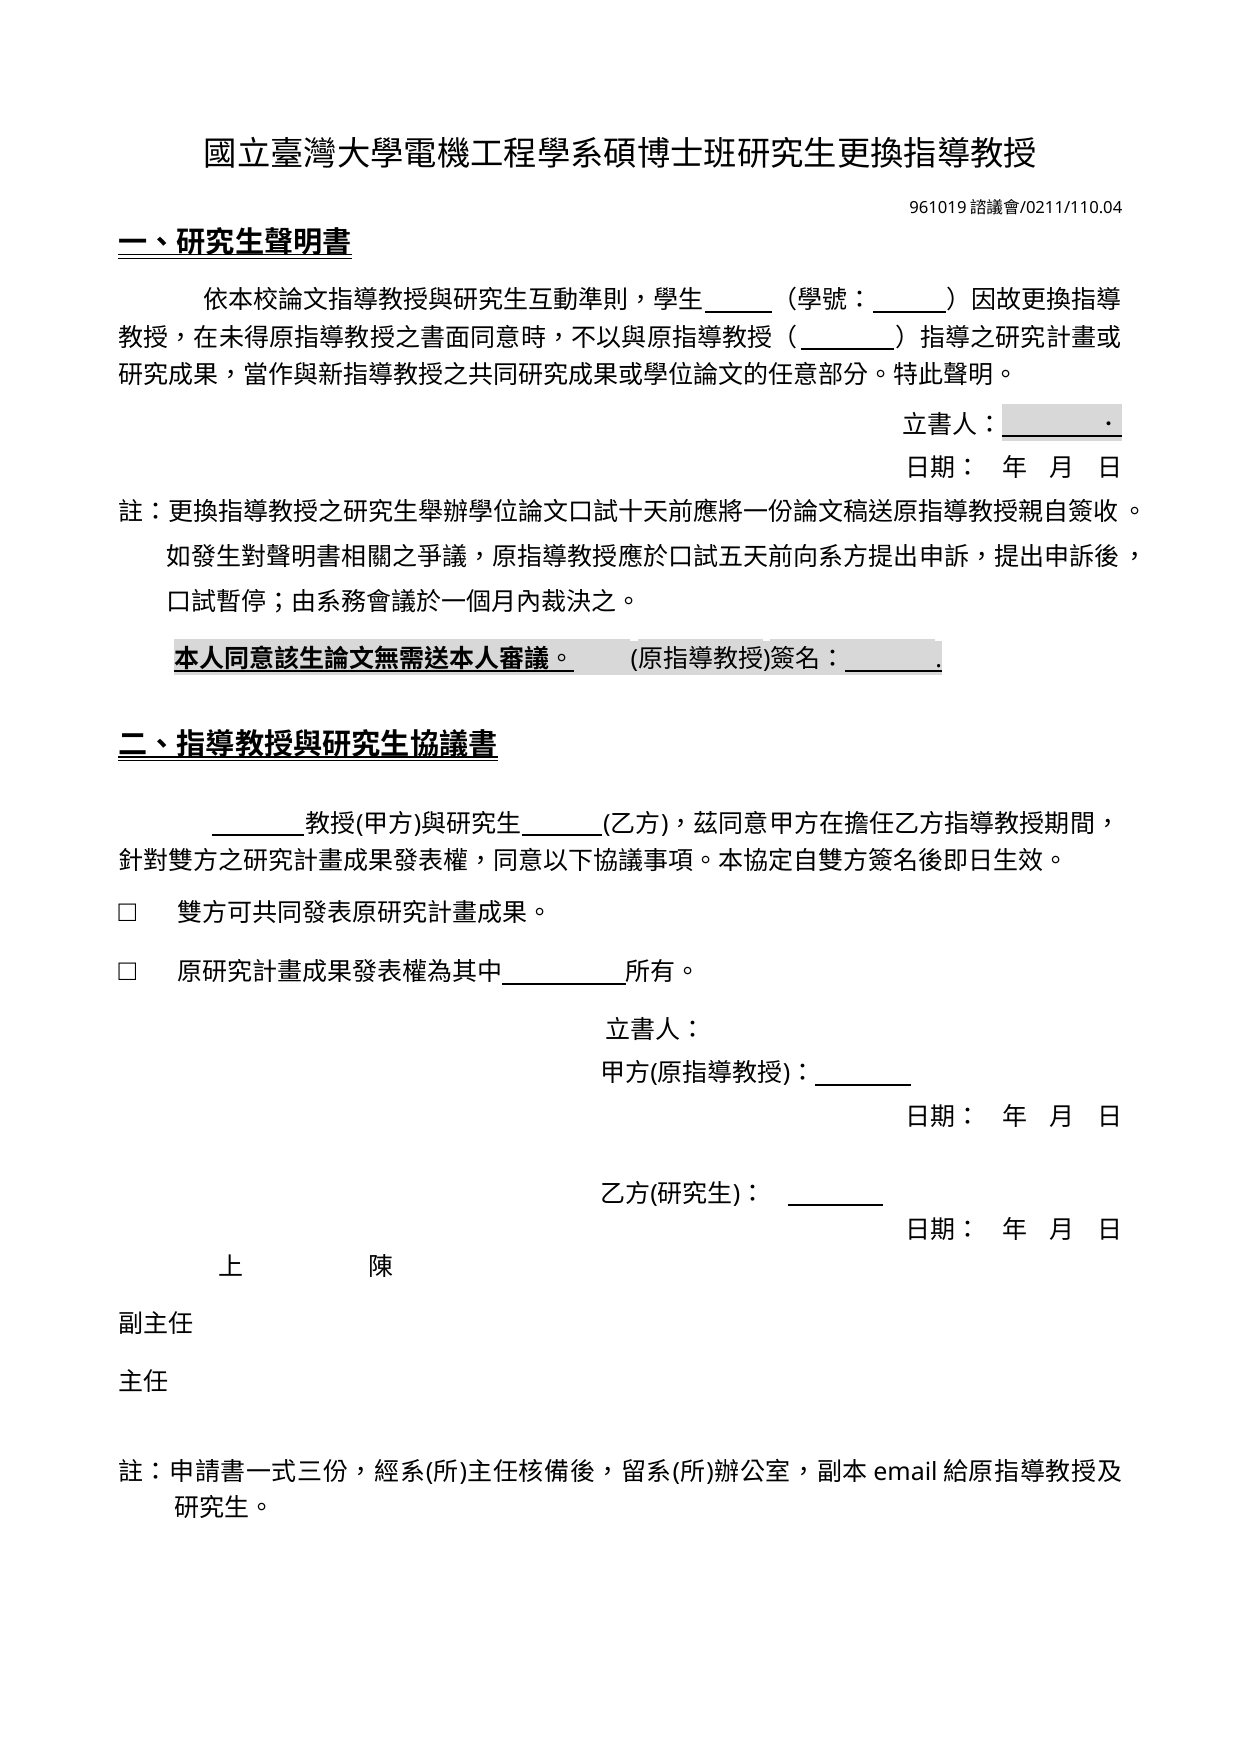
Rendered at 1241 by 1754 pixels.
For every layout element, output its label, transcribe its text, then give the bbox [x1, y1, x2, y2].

text 日期： 年 月 日 [118, 1210, 1122, 1246]
text 國立臺灣大學電機工程學系碩博士班研究生更換指導教授 [118, 127, 1122, 175]
text 主任 [118, 1360, 1122, 1398]
text 立書人： ． [118, 404, 1122, 441]
text 依本校論文指導教授與研究生互動準則，學生 （學號： ）因故更換指導教授，在未得原指導教授之書面同意時，不以與原指導教授（ ）指導之研究計畫或研究成果，當作與新指導教授之共同研究成果或學位論文的任意部分。特此聲明。 [118, 279, 1122, 392]
list 雙方可共同發表原研究計畫成果。 [118, 890, 1122, 930]
text 乙方(研究生)： [118, 1173, 1122, 1210]
text 註：申請書一式三份，經系(所)主任核備後，留系(所)辦公室，副本email給原指導教授及研究生。 [118, 1452, 1122, 1524]
text 961019諮議會/0211/110.04 [118, 194, 1122, 218]
text 教授(甲方)與研究生 (乙方)，茲同意甲方在擔任乙方指導教授期間，針對雙方之研究計畫成果發表權，同意以下協議事項。本協定自雙方簽名後即日生效。 [118, 803, 1122, 878]
text 日期： 年 月 日 [118, 1096, 1122, 1132]
text 一、研究生聲明書 [118, 218, 1122, 261]
text 甲方(原指導教授)： [118, 1053, 1122, 1089]
text 註：更換指導教授之研究生舉辦學位論文口試十天前應將一份論文稿送原指導教授親自簽收。如發生對聲明書相關之爭議，原指導教授應於口試五天前向系方提出申訴，提出申訴後，口試暫停；由系務會議於一個月內裁決之。 [118, 491, 1122, 619]
text 本人同意該生論文無需送本人審議。 (原指導教授)簽名： . [174, 638, 1122, 676]
text 日期： 年 月 日 [118, 448, 1122, 484]
text 上 陳 [118, 1246, 1122, 1283]
text 二、指導教授與研究生協議書 [118, 721, 1122, 763]
text 立書人： [118, 1009, 1122, 1045]
list 原研究計畫成果發表權為其中 所有。 [118, 950, 1122, 989]
text 副主任 [118, 1303, 1122, 1341]
